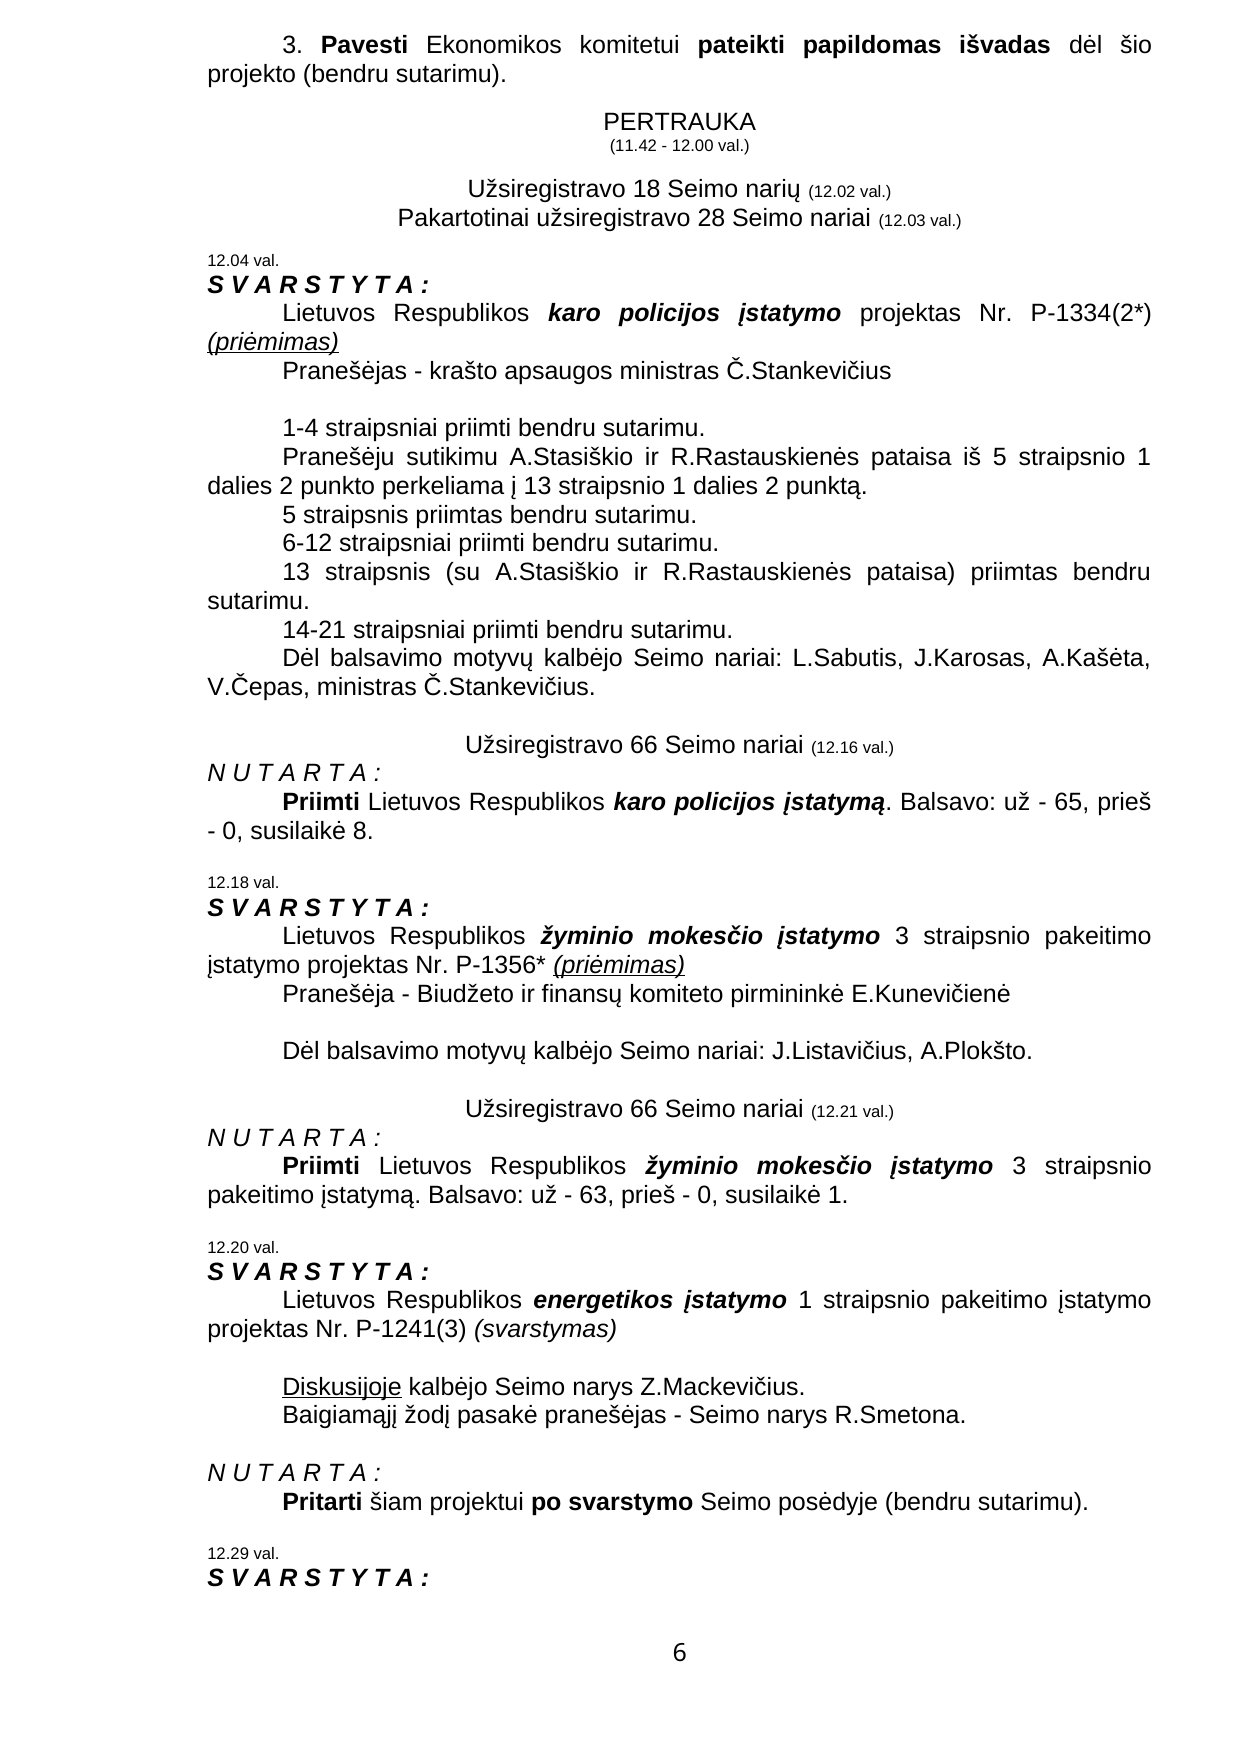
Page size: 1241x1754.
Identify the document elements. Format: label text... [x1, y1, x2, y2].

text 6-12 straipsniai priimti bendru sutarimu. [207, 528, 1152, 557]
text PERTRAUKA [207, 107, 1152, 135]
text Pritarti šiam projektui po svarstymo Seimo posėdyje (bendru sutarimu). [207, 1487, 1152, 1515]
text Dėl balsavimo motyvų kalbėjo Seimo nariai: J.Listavičius, A.Plokšto. [207, 1036, 1152, 1065]
text Pranešėjas - krašto apsaugos ministras Č.Stankevičius [207, 356, 1152, 384]
text Pranešėja - Biudžeto ir finansų komiteto pirmininkė E.Kunevičienė [207, 979, 1152, 1007]
text S V A R S T Y T A : [207, 892, 1152, 921]
text N U T A R T A : [207, 1122, 1152, 1151]
text Dėl balsavimo motyvų kalbėjo Seimo nariai: L.Sabutis, J.Karosas, A.Kašėta, V.Čepas, ministras Č.Stankevičius. [207, 643, 1152, 701]
text 3. Pavesti Ekonomikos komitetui pateikti papildomas išvadas dėl šio projekto (bendru sutarimu). [207, 30, 1152, 87]
text 12.04 val. [207, 250, 1152, 269]
text Priimti Lietuvos Respublikos karo policijos įstatymą. Balsavo: už - 65, prieš - 0, susilaikė 8. [207, 787, 1152, 844]
text (11.42 - 12.00 val.) [207, 135, 1152, 154]
text Pranešėju sutikimu A.Stasiškio ir R.Rastauskienės pataisa iš 5 straipsnio 1 dalies 2 punkto perkeliama į 13 straipsnio 1 dalies 2 punktą. [207, 442, 1152, 499]
text 5 straipsnis priimtas bendru sutarimu. [207, 499, 1152, 528]
text Lietuvos Respublikos žyminio mokesčio įstatymo 3 straipsnio pakeitimo įstatymo projektas Nr. P-1356* (priėmimas) [207, 921, 1152, 979]
text Pakartotinai užsiregistravo 28 Seimo nariai (12.03 val.) [207, 202, 1152, 231]
text S V A R S T Y T A : [207, 1257, 1152, 1285]
text 12.20 val. [207, 1237, 1152, 1257]
text Priimti Lietuvos Respublikos žyminio mokesčio įstatymo 3 straipsnio pakeitimo įstatymą. Balsavo: už - 63, prieš - 0, susilaikė 1. [207, 1151, 1152, 1209]
text Lietuvos Respublikos karo policijos įstatymo projektas Nr. P-1334(2*) (priėmimas) [207, 298, 1152, 356]
text Lietuvos Respublikos energetikos įstatymo 1 straipsnio pakeitimo įstatymo projektas Nr. P-1241(3) (svarstymas) [207, 1285, 1152, 1343]
text Diskusijoje kalbėjo Seimo narys Z.Mackevičius. [207, 1372, 1152, 1400]
text N U T A R T A : [207, 758, 1152, 787]
text S V A R S T Y T A : [207, 1563, 1152, 1592]
text S V A R S T Y T A : [207, 269, 1152, 298]
text 14-21 straipsniai priimti bendru sutarimu. [207, 614, 1152, 643]
text N U T A R T A : [207, 1458, 1152, 1487]
text Užsiregistravo 18 Seimo narių (12.02 val.) [207, 174, 1152, 202]
text 12.29 val. [207, 1544, 1152, 1563]
text 12.18 val. [207, 873, 1152, 892]
text 1-4 straipsniai priimti bendru sutarimu. [207, 413, 1152, 442]
text Užsiregistravo 66 Seimo nariai (12.21 val.) [207, 1094, 1152, 1122]
text Baigiamąjį žodį pasakė pranešėjas - Seimo narys R.Smetona. [207, 1400, 1152, 1429]
text Užsiregistravo 66 Seimo nariai (12.16 val.) [207, 729, 1152, 758]
text 13 straipsnis (su A.Stasiškio ir R.Rastauskienės pataisa) priimtas bendru sutarimu. [207, 557, 1152, 614]
